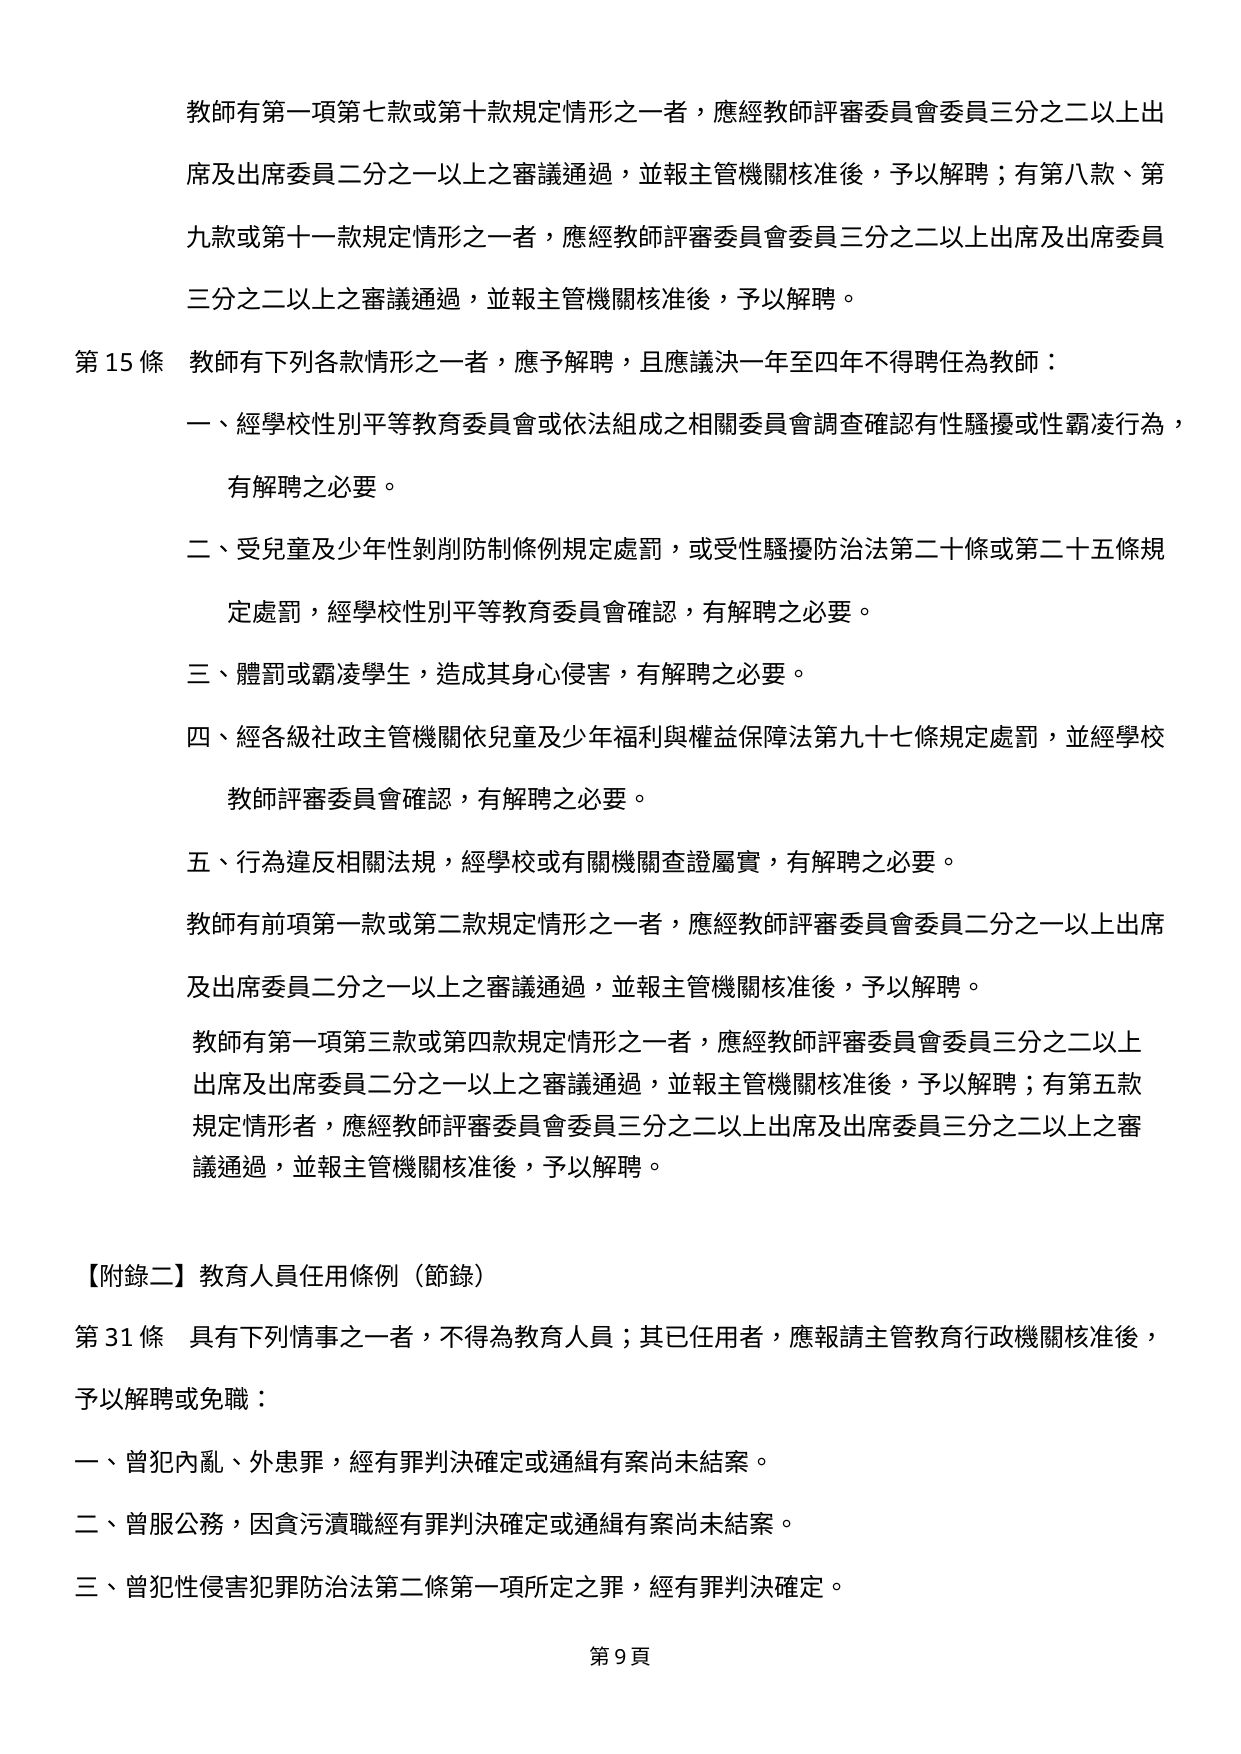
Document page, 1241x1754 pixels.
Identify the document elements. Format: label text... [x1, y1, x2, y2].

text 三、曾犯性侵害犯罪防治法第二條第一項所定之罪，經有罪判決確定。 [74, 1543, 1166, 1606]
text 二、受兒童及少年性剝削防制條例規定處罰，或受性騷擾防治法第二十條或第二十五條規定處罰，經學校性別平等教育委員會確認，有解聘之必要。 [186, 506, 1166, 631]
text 教師有前項第一款或第二款規定情形之一者，應經教師評審委員會委員二分之一以上出席及出席委員二分之一以上之審議通過，並報主管機關核准後，予以解聘。 [186, 881, 1166, 1006]
text 第15條 教師有下列各款情形之一者，應予解聘，且應議決一年至四年不得聘任為教師： [74, 318, 1166, 381]
text 四、經各級社政主管機關依兒童及少年福利與權益保障法第九十七條規定處罰，並經學校教師評審委員會確認，有解聘之必要。 [186, 693, 1166, 818]
text 三、體罰或霸凌學生，造成其身心侵害，有解聘之必要。 [186, 631, 1166, 693]
text 第31條 具有下列情事之一者，不得為教育人員；其已任用者，應報請主管教育行政機關核准後，予以解聘或免職： [74, 1293, 1166, 1418]
text 教師有第一項第七款或第十款規定情形之一者，應經教師評審委員會委員三分之二以上出席及出席委員二分之一以上之審議通過，並報主管機關核准後，予以解聘；有第八款、第九款或第十一款規定情形之一者，應經教師評審委員會委員三分之二以上出席及出席委員三分之二以上之審議通過，並報主管機關核准後，予以解聘。 [186, 68, 1166, 318]
text 五、行為違反相關法規，經學校或有關機關查證屬實，有解聘之必要。 [186, 818, 1166, 881]
text 教師有第一項第三款或第四款規定情形之一者，應經教師評審委員會委員三分之二以上出席及出席委員二分之一以上之審議通過，並報主管機關核准後，予以解聘；有第五款規定情形者，應經教師評審委員會委員三分之二以上出席及出席委員三分之二以上之審議通過，並報主管機關核准後，予以解聘。 [192, 1018, 1166, 1185]
text 二、曾服公務，因貪污瀆職經有罪判決確定或通緝有案尚未結案。 [74, 1481, 1166, 1543]
text 一、經學校性別平等教育委員會或依法組成之相關委員會調查確認有性騷擾或性霸凌行為，有解聘之必要。 [186, 381, 1166, 506]
text 一、曾犯內亂、外患罪，經有罪判決確定或通緝有案尚未結案。 [74, 1418, 1166, 1481]
text 【附錄二】教育人員任用條例（節錄） [74, 1252, 1166, 1293]
